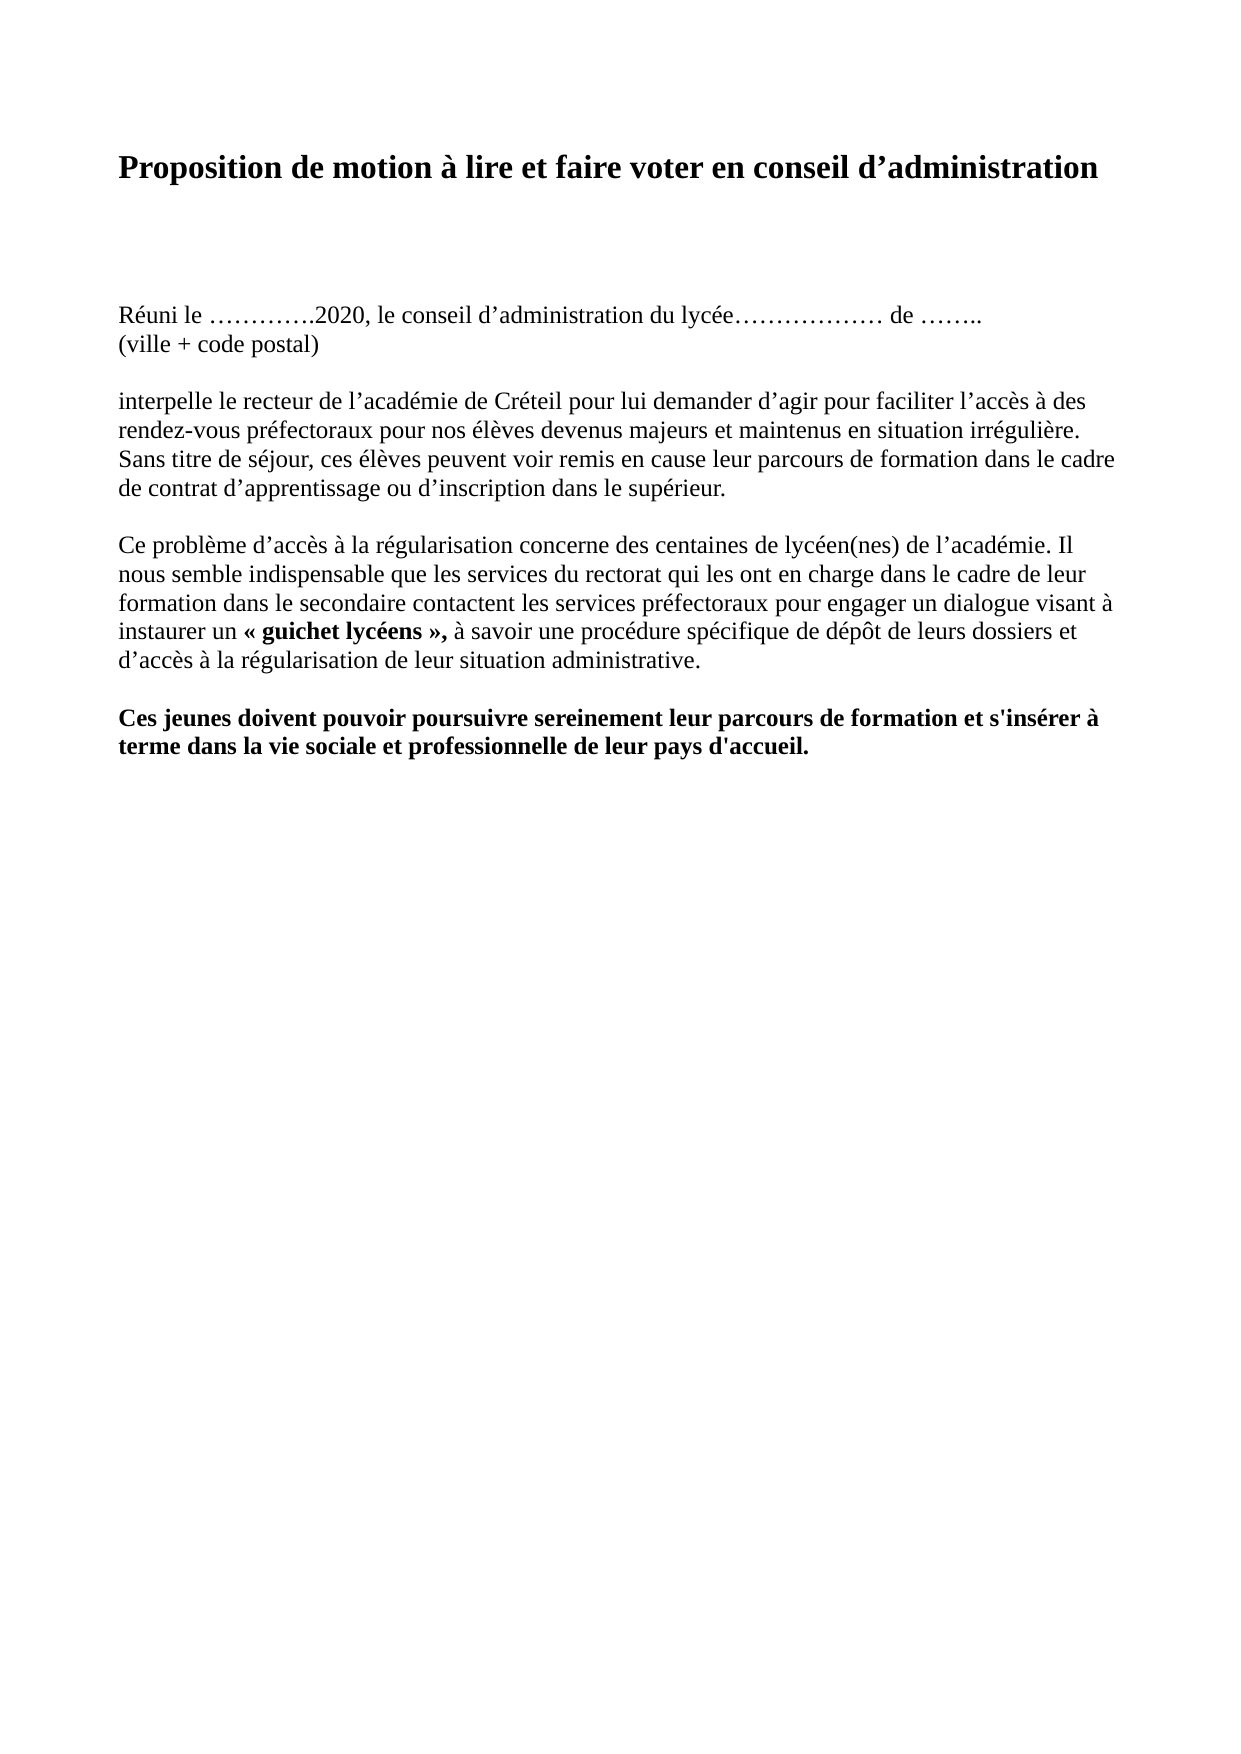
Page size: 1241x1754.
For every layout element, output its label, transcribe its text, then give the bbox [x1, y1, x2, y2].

text Ce problème d’accès à la régularisation concerne des centaines de lycéen(nes) de l’académie. Il nous semble indispensable que les services du rectorat qui les ont en charge dans le cadre de leur formation dans le secondaire contactent les services préfectoraux pour engager un dialogue visant à instaurer un « guichet lycéens », à savoir une procédure spécifique de dépôt de leurs dossiers et d’accès à la régularisation de leur situation administrative. [118, 501, 1122, 674]
text (ville + code postal) [118, 329, 1122, 358]
text Ces jeunes doivent pouvoir poursuivre sereinement leur parcours de formation et s'insérer à terme dans la vie sociale et professionnelle de leur pays d'accueil. [118, 703, 1122, 760]
text Proposition de motion à lire et faire voter en conseil d’administration [118, 147, 1122, 185]
text interpelle le recteur de l’académie de Créteil pour lui demander d’agir pour faciliter l’accès à des rendez-vous préfectoraux pour nos élèves devenus majeurs et maintenus en situation irrégulière. Sans titre de séjour, ces élèves peuvent voir remis en cause leur parcours de formation dans le cadre de contrat d’apprentissage ou d’inscription dans le supérieur. [118, 386, 1122, 501]
text Réuni le ………….2020, le conseil d’administration du lycée……………… de …….. [118, 300, 1122, 329]
